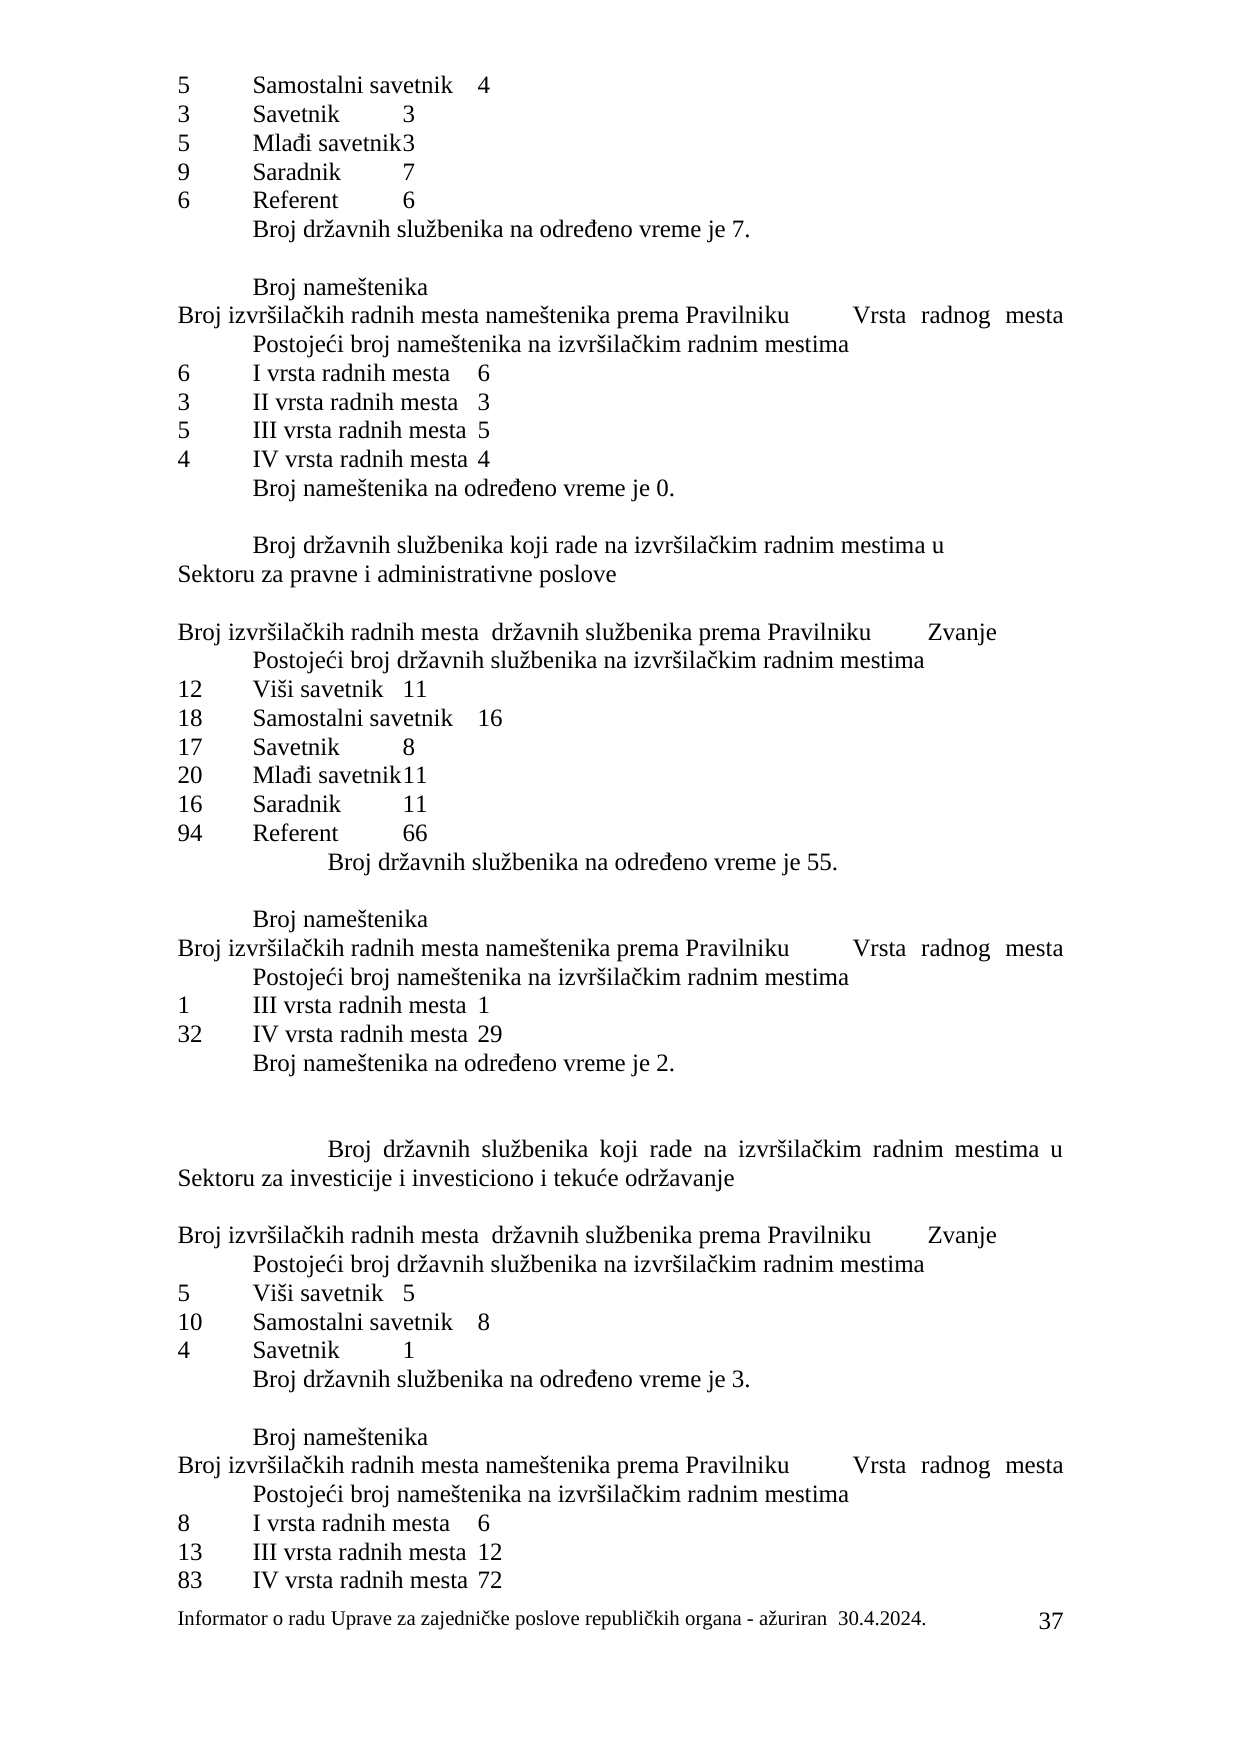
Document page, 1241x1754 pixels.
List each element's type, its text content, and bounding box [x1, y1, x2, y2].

subtitle Broj izvršilačkih radnih mesta državnih službenika prema Pravilniku Zvanje Postojeći broj državnih službenika na izvršilačkim radnim mestima [177, 617, 1063, 674]
subtitle 3 II vrsta radnih mesta 3 [177, 387, 1063, 415]
subtitle Sektoru za pravne i administrativne poslove [177, 559, 1063, 588]
subtitle 5 Mlađi savetnik 3 [177, 128, 1063, 157]
subtitle Broj nameštenika na određeno vreme je 2. [177, 1048, 1063, 1077]
subtitle Broj izvršilačkih radnih mesta nameštenika prema Pravilniku Vrsta radnog mesta Postojeći broj nameštenika na izvršilačkim radnim mestima [177, 300, 1063, 358]
subtitle 13 III vrsta radnih mesta 12 [177, 1537, 1063, 1565]
subtitle 12 Viši savetnik 11 [177, 674, 1063, 703]
subtitle 5 Viši savetnik 5 [177, 1278, 1063, 1307]
subtitle Broj nameštenika [177, 1422, 1063, 1450]
subtitle 16 Saradnik 11 [177, 789, 1063, 818]
subtitle Broj izvršilačkih radnih mesta nameštenika prema Pravilniku Vrsta radnog mesta Postojeći broj nameštenika na izvršilačkim radnim mestima [177, 1450, 1063, 1508]
subtitle 4 IV vrsta radnih mesta 4 [177, 444, 1063, 473]
subtitle 5 Samostalni savetnik 4 [177, 70, 1063, 99]
subtitle Broj nameštenika [177, 904, 1063, 933]
subtitle 6 I vrsta radnih mesta 6 [177, 358, 1063, 387]
subtitle 1 III vrsta radnih mesta 1 [177, 990, 1063, 1019]
subtitle Broj državnih službenika na određeno vreme je 55. [177, 847, 1063, 875]
subtitle 20 Mlađi savetnik 11 [177, 760, 1063, 789]
subtitle 4 Savetnik 1 [177, 1335, 1063, 1364]
subtitle 5 III vrsta radnih mesta 5 [177, 415, 1063, 444]
subtitle Broj državnih službenika koji rade na izvršilačkim radnim mestima u Sektoru za investicije i investiciono i tekuće održavanje [177, 1134, 1063, 1192]
subtitle 83 IV vrsta radnih mesta 72 [177, 1565, 1063, 1594]
subtitle 9 Saradnik 7 [177, 157, 1063, 185]
subtitle 8 I vrsta radnih mesta 6 [177, 1508, 1063, 1537]
subtitle 6 Referent 6 [177, 185, 1063, 214]
subtitle 18 Samostalni savetnik 16 [177, 703, 1063, 732]
subtitle Broj nameštenika na određeno vreme je 0. [177, 473, 1063, 502]
subtitle 32 IV vrsta radnih mesta 29 [177, 1019, 1063, 1048]
subtitle Broj izvršilačkih radnih mesta državnih službenika prema Pravilniku Zvanje Postojeći broj državnih službenika na izvršilačkim radnim mestima [177, 1220, 1063, 1278]
subtitle Broj državnih službenika na određeno vreme je 3. [177, 1364, 1063, 1393]
subtitle Broj nameštenika [177, 272, 1063, 300]
subtitle Broj državnih službenika na određeno vreme je 7. [177, 214, 1063, 243]
subtitle 17 Savetnik 8 [177, 732, 1063, 760]
subtitle 94 Referent 66 [177, 818, 1063, 847]
subtitle 3 Savetnik 3 [177, 99, 1063, 128]
subtitle 10 Samostalni savetnik 8 [177, 1307, 1063, 1335]
subtitle Broj državnih službenika koji rade na izvršilačkim radnim mestima u [177, 530, 1063, 559]
subtitle Broj izvršilačkih radnih mesta nameštenika prema Pravilniku Vrsta radnog mesta Postojeći broj nameštenika na izvršilačkim radnim mestima [177, 933, 1063, 990]
